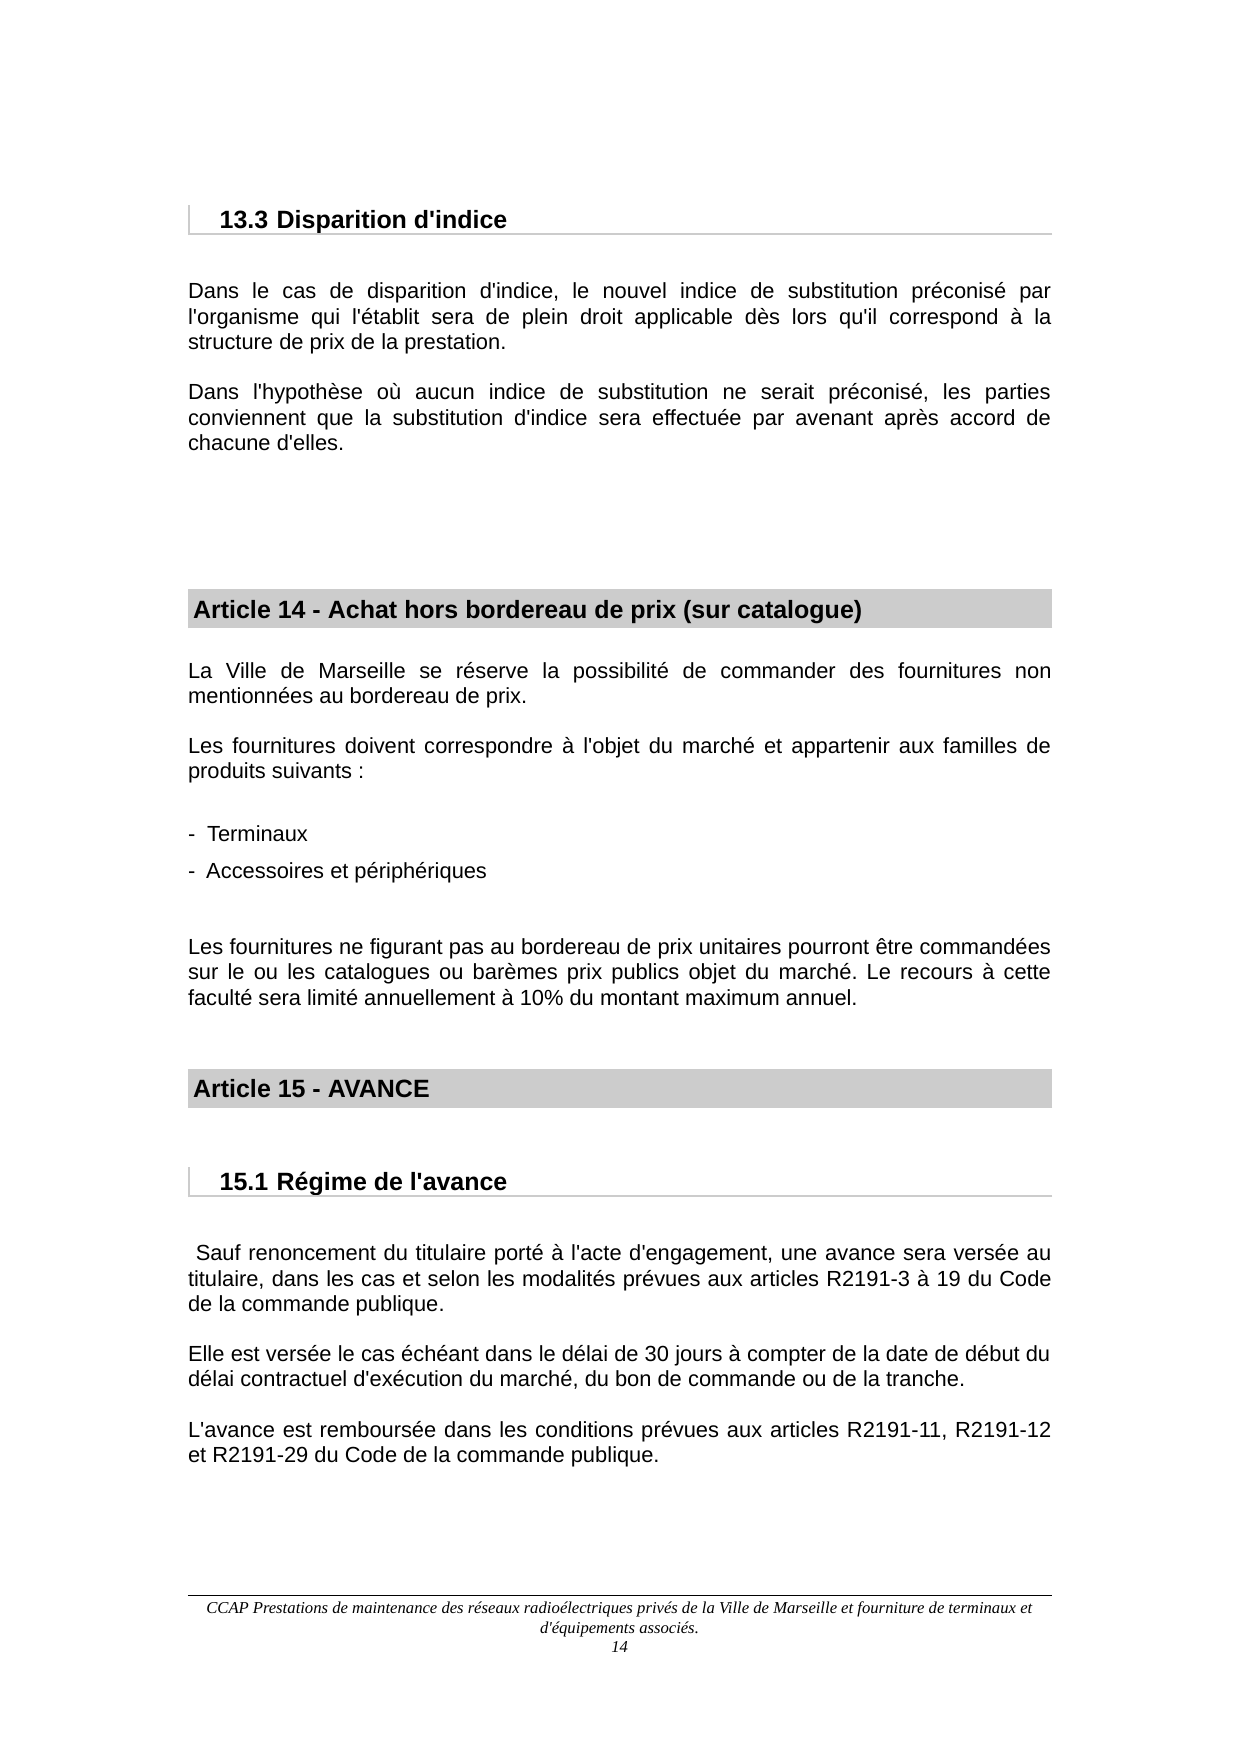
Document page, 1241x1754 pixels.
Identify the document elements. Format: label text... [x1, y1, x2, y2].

text Les fournitures ne figurant pas au bordereau de prix unitaires pourront être commandées sur le ou les catalogues ou barèmes prix publics objet du marché. Le recours à cette faculté sera limité annuellement à 10% du montant maximum annuel. [188, 934, 1052, 1009]
text Elle est versée le cas échéant dans le délai de 30 jours à compter de la date de début du délai contractuel d'exécution du marché, du bon de commande ou de la tranche. [188, 1341, 1052, 1392]
subtitle AVANCE [190, 1071, 1050, 1105]
text Les fournitures doivent correspondre à l'objet du marché et appartenir aux familles de produits suivants : [188, 733, 1052, 783]
text Sauf renoncement du titulaire porté à l'acte d'engagement, une avance sera versée au titulaire, dans les cas et selon les modalités prévues aux articles R2191-3 à 19 du Code de la commande publique. [188, 1240, 1052, 1316]
subtitle Achat hors bordereau de prix (sur catalogue) [190, 592, 1050, 626]
subtitle Régime de l'avance [190, 1167, 1052, 1195]
text La Ville de Marseille se réserve la possibilité de commander des fournitures non mentionnées au bordereau de prix. [188, 658, 1052, 708]
subtitle Disparition d'indice [188, 204, 1052, 233]
text Dans le cas de disparition d'indice, le nouvel indice de substitution préconisé par l'organisme qui l'établit sera de plein droit applicable dès lors qu'il correspond à la structure de prix de la prestation. [188, 278, 1052, 354]
text Dans l'hypothèse où aucun indice de substitution ne serait préconisé, les parties conviennent que la substitution d'indice sera effectuée par avenant après accord de chacune d'elles. [188, 379, 1052, 455]
text - Terminaux [188, 821, 1052, 846]
text - Accessoires et périphériques [188, 858, 1052, 883]
text L'avance est remboursée dans les conditions prévues aux articles R2191-11, R2191-12 et R2191-29 du Code de la commande publique. [188, 1417, 1052, 1467]
